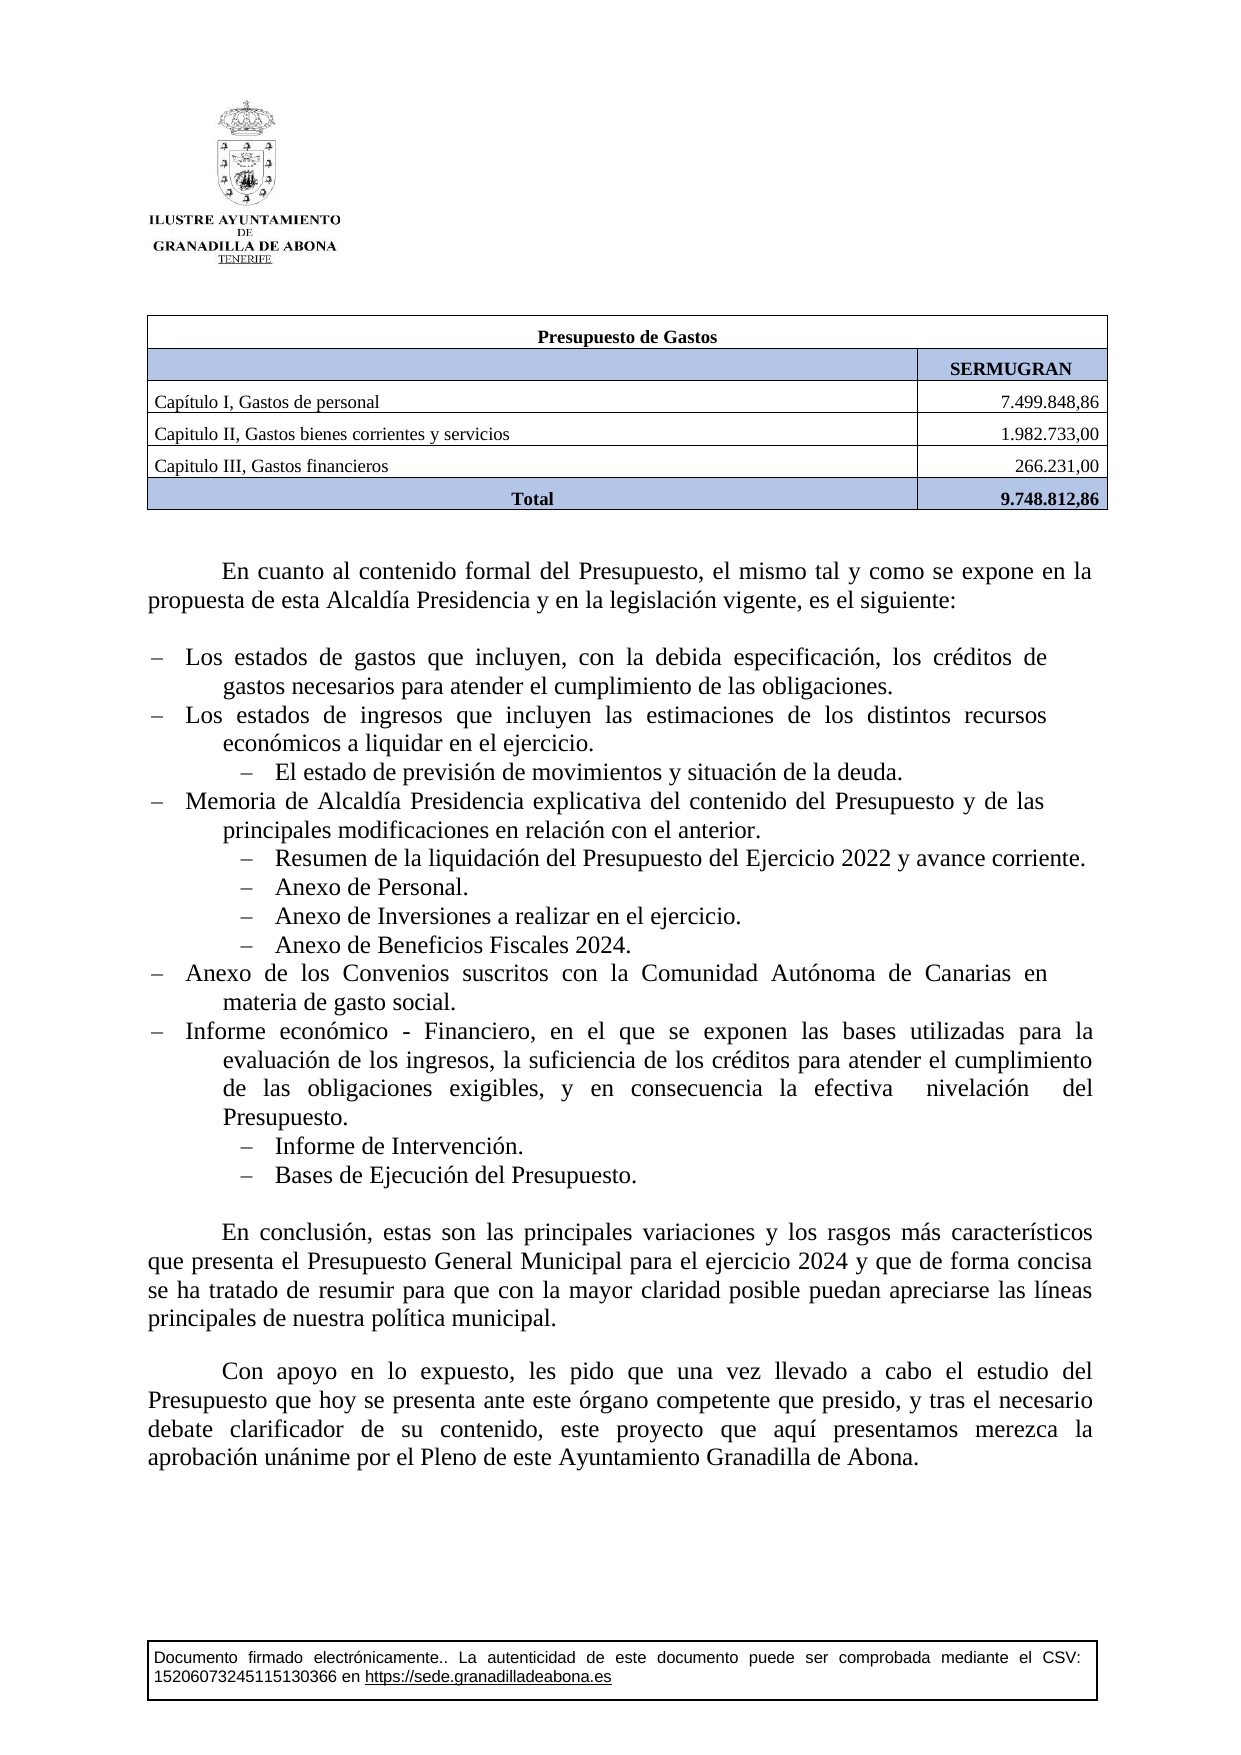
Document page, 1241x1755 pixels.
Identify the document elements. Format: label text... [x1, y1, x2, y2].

list El estado de previsión de movimientos y situación de la deuda. [238, 757, 1120, 786]
table_cell Capitulo II, Gastos bienes corrientes y servicios [148, 413, 917, 444]
list Anexo de los Convenios suscritos con la Comunidad Autónoma de Canarias en materia de gasto social. [149, 958, 1093, 1016]
list Anexo de Personal. [238, 872, 1120, 901]
text Con apoyo en lo expuesto, les pido que una vez llevado a cabo el estudio del Presupuesto que hoy se presenta ante este órgano competente que presido, y tras el necesario debate clarificador de su contenido, este proyecto que aquí presentamos merezca la aprobación unánime por el Pleno de este Ayuntamiento Granadilla de Abona. [148, 1356, 1093, 1471]
list Resumen de la liquidación del Presupuesto del Ejercicio 2022 y avance corriente. [238, 843, 1120, 872]
text En conclusión, estas son las principales variaciones y los rasgos más característicos que presenta el Presupuesto General Municipal para el ejercicio 2024 y que de forma concisa se ha tratado de resumir para que con la mayor claridad posible puedan apreciarse las líneas principales de nuestra política municipal. [148, 1217, 1093, 1332]
table_cell 266.231,00 [918, 446, 1107, 477]
table_cell Total [148, 478, 917, 509]
list Informe económico - Financiero, en el que se exponen las bases utilizadas para la evaluación de los ingresos, la suficiencia de los créditos para atender el cumplimiento de las obligaciones exigibles, y en consecuencia la efectiva nivelación del Presupuesto. [149, 1016, 1093, 1131]
list Anexo de Beneficios Fiscales 2024. [238, 930, 1120, 958]
table_cell [148, 349, 917, 380]
table_cell 9.748.812,86 [918, 478, 1107, 509]
list Informe de Intervención. [238, 1131, 1120, 1160]
list Los estados de ingresos que incluyen las estimaciones de los distintos recursos económicos a liquidar en el ejercicio. [149, 700, 1093, 757]
table_cell Capítulo I, Gastos de personal [148, 381, 917, 412]
table_cell Capitulo III, Gastos financieros [148, 446, 917, 477]
table_cell 7.499.848,86 [918, 381, 1107, 412]
list Memoria de Alcaldía Presidencia explicativa del contenido del Presupuesto y de las principales modificaciones en relación con el anterior. [149, 786, 1093, 843]
text En cuanto al contenido formal del Presupuesto, el mismo tal y como se expone en la propuesta de esta Alcaldía Presidencia y en la legislación vigente, es el siguiente: [148, 556, 1093, 613]
list Bases de Ejecución del Presupuesto. [238, 1160, 1120, 1188]
table_header Presupuesto de Gastos [148, 316, 1107, 348]
list Los estados de gastos que incluyen, con la debida especificación, los créditos de gastos necesarios para atender el cumplimiento de las obligaciones. [149, 642, 1093, 700]
list Anexo de Inversiones a realizar en el ejercicio. [238, 901, 1120, 930]
table_cell 1.982.733,00 [918, 413, 1107, 444]
table_cell SERMUGRAN [918, 349, 1107, 380]
